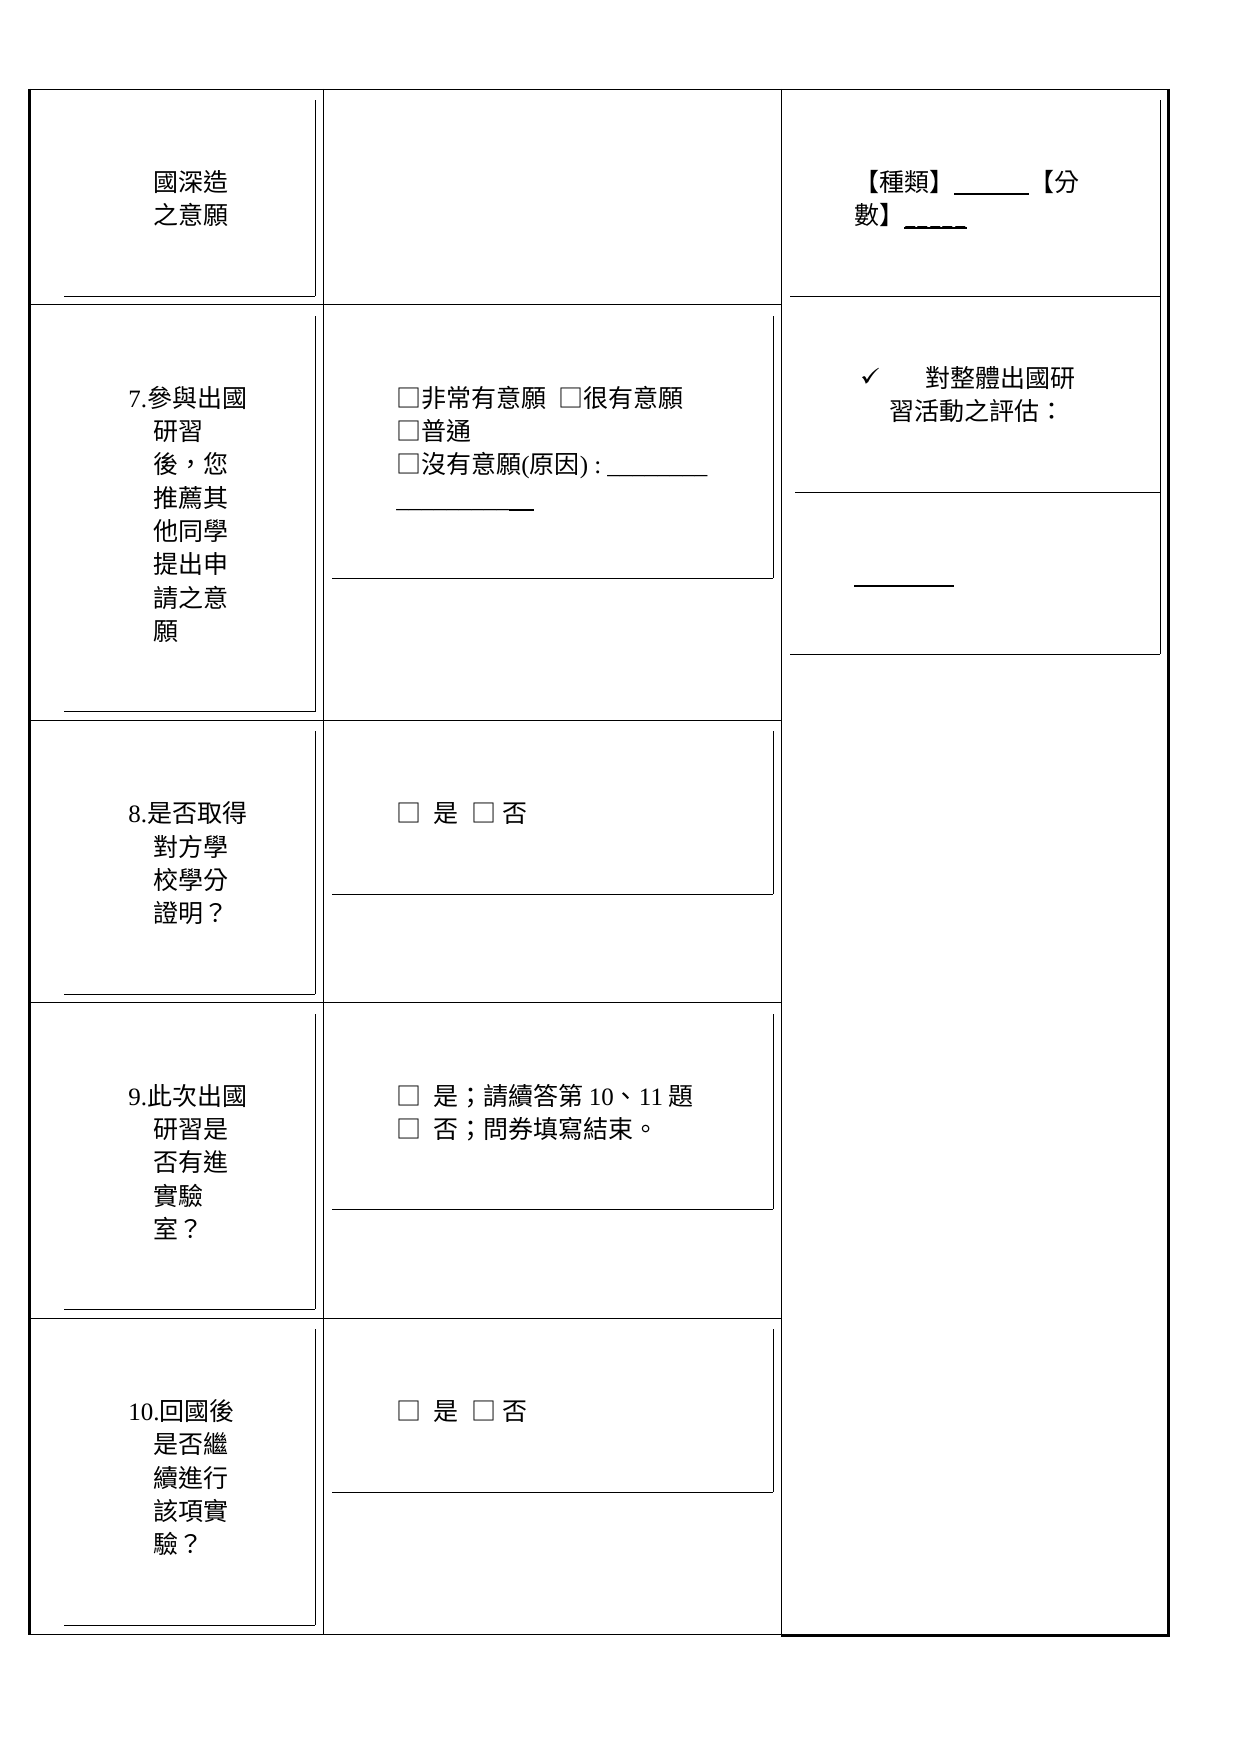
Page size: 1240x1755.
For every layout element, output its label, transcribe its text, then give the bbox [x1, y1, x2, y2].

table_cell 國深造之意願 [31, 90, 323, 304]
table_cell [324, 90, 781, 304]
table_cell 8.是否取得對方學校學分證明？ [31, 721, 323, 1002]
table_cell 10.回國後是否繼續進行該項實驗？ [31, 1319, 323, 1633]
table_cell 7.參與出國研習後，您推薦其他同學提出申請之意願 [31, 305, 323, 720]
table_cell □非常有意願 □很有意願 □普通 □沒有意願(原因) : _________________ [324, 305, 781, 720]
table_cell 9.此次出國研習是否有進實驗室？ [31, 1003, 323, 1318]
table_cell 【種類】______【分數】_____ 對整體出國研習活動之評估： [782, 90, 1167, 1633]
table_cell □ 是 □ 否 [324, 721, 781, 1002]
table_cell □ 是 □ 否 [324, 1319, 781, 1633]
table_cell □ 是；請續答第10、11題 □ 否；問券填寫結束。 [324, 1003, 781, 1318]
